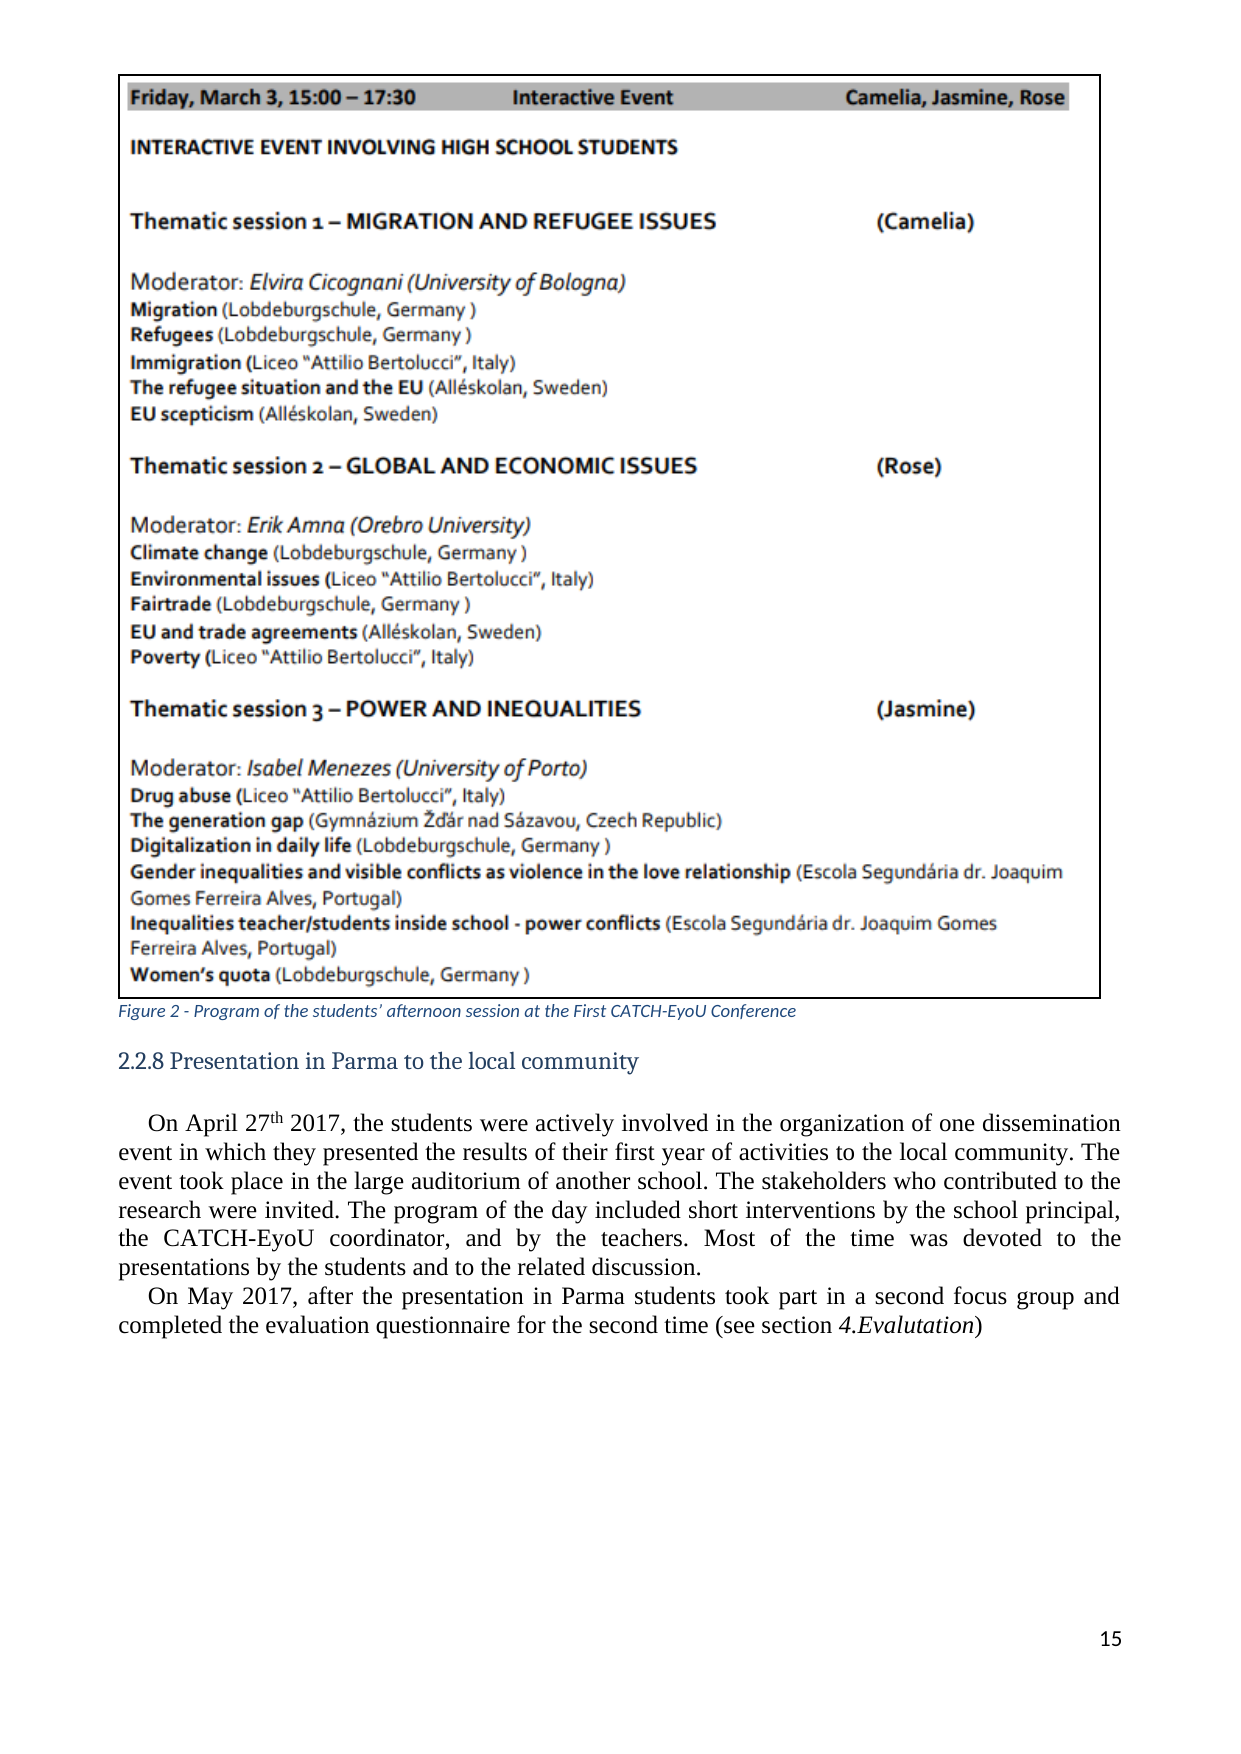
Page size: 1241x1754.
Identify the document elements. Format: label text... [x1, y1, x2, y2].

text On April 27th 2017, the students were actively involved in the organization of one dissemination event in which they presented the results of their first year of activities to the local community. The event took place in the large auditorium of another school. The stakeholders who contributed to the research were invited. The program of the day included short interventions by the school principal, the CATCH-EyoU coordinator, and by the teachers. Most of the time was devoted to the presentations by the students and to the related discussion. [118, 1108, 1122, 1281]
subtitle 2.2.8 Presentation in Parma to the local community [118, 1047, 1122, 1075]
text Figure 2 - Program of the students’ afternoon session at the First CATCH-EyoU Conference [118, 999, 1122, 1022]
text On May 2017, after the presentation in Parma students took part in a second focus group and completed the evaluation questionnaire for the second time (see section 4.Evalutation) [118, 1281, 1122, 1338]
picture [120, 76, 1099, 997]
